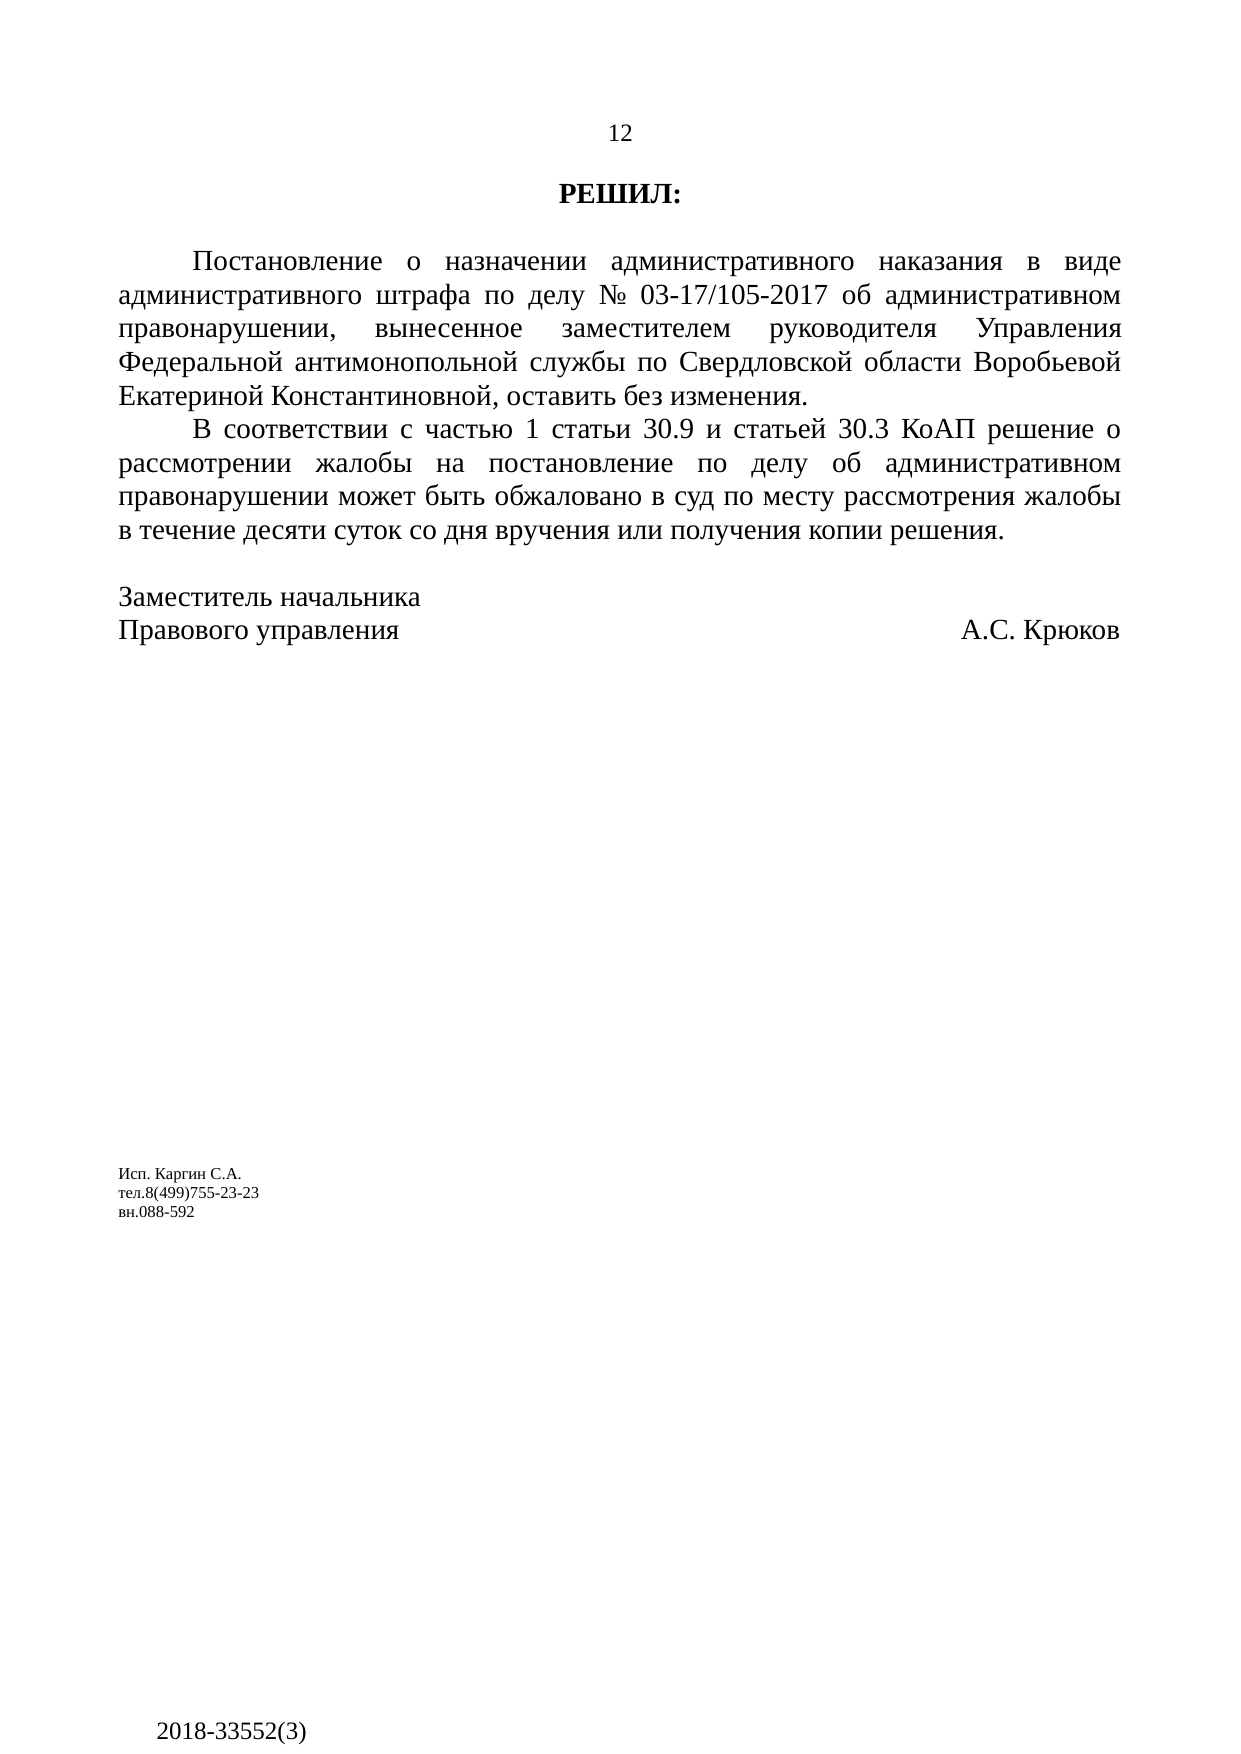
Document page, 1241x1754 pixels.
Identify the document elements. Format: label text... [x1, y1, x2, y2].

text Правового управления А.С. Крюков [118, 612, 1122, 646]
text РЕШИЛ: [118, 176, 1122, 210]
text вн.088-592 [118, 1202, 1122, 1221]
text Постановление о назначении административного наказания в виде административного штрафа по делу № 03-17/105-2017 об административном правонарушении, вынесенное заместителем руководителя Управления Федеральной антимонопольной службы по Свердловской области Воробьевой Екатериной Константиновной, оставить без изменения. [118, 243, 1122, 411]
text Заместитель начальника [118, 579, 1122, 612]
text тел.8(499)755-23-23 [118, 1183, 1122, 1202]
text В соответствии с частью 1 статьи 30.9 и статьей 30.3 КоАП решение о рассмотрении жалобы на постановление по делу об административном правонарушении может быть обжаловано в суд по месту рассмотрения жалобы в течение десяти суток со дня вручения или получения копии решения. [118, 411, 1122, 545]
text Исп. Каргин С.А. [118, 1163, 1122, 1183]
